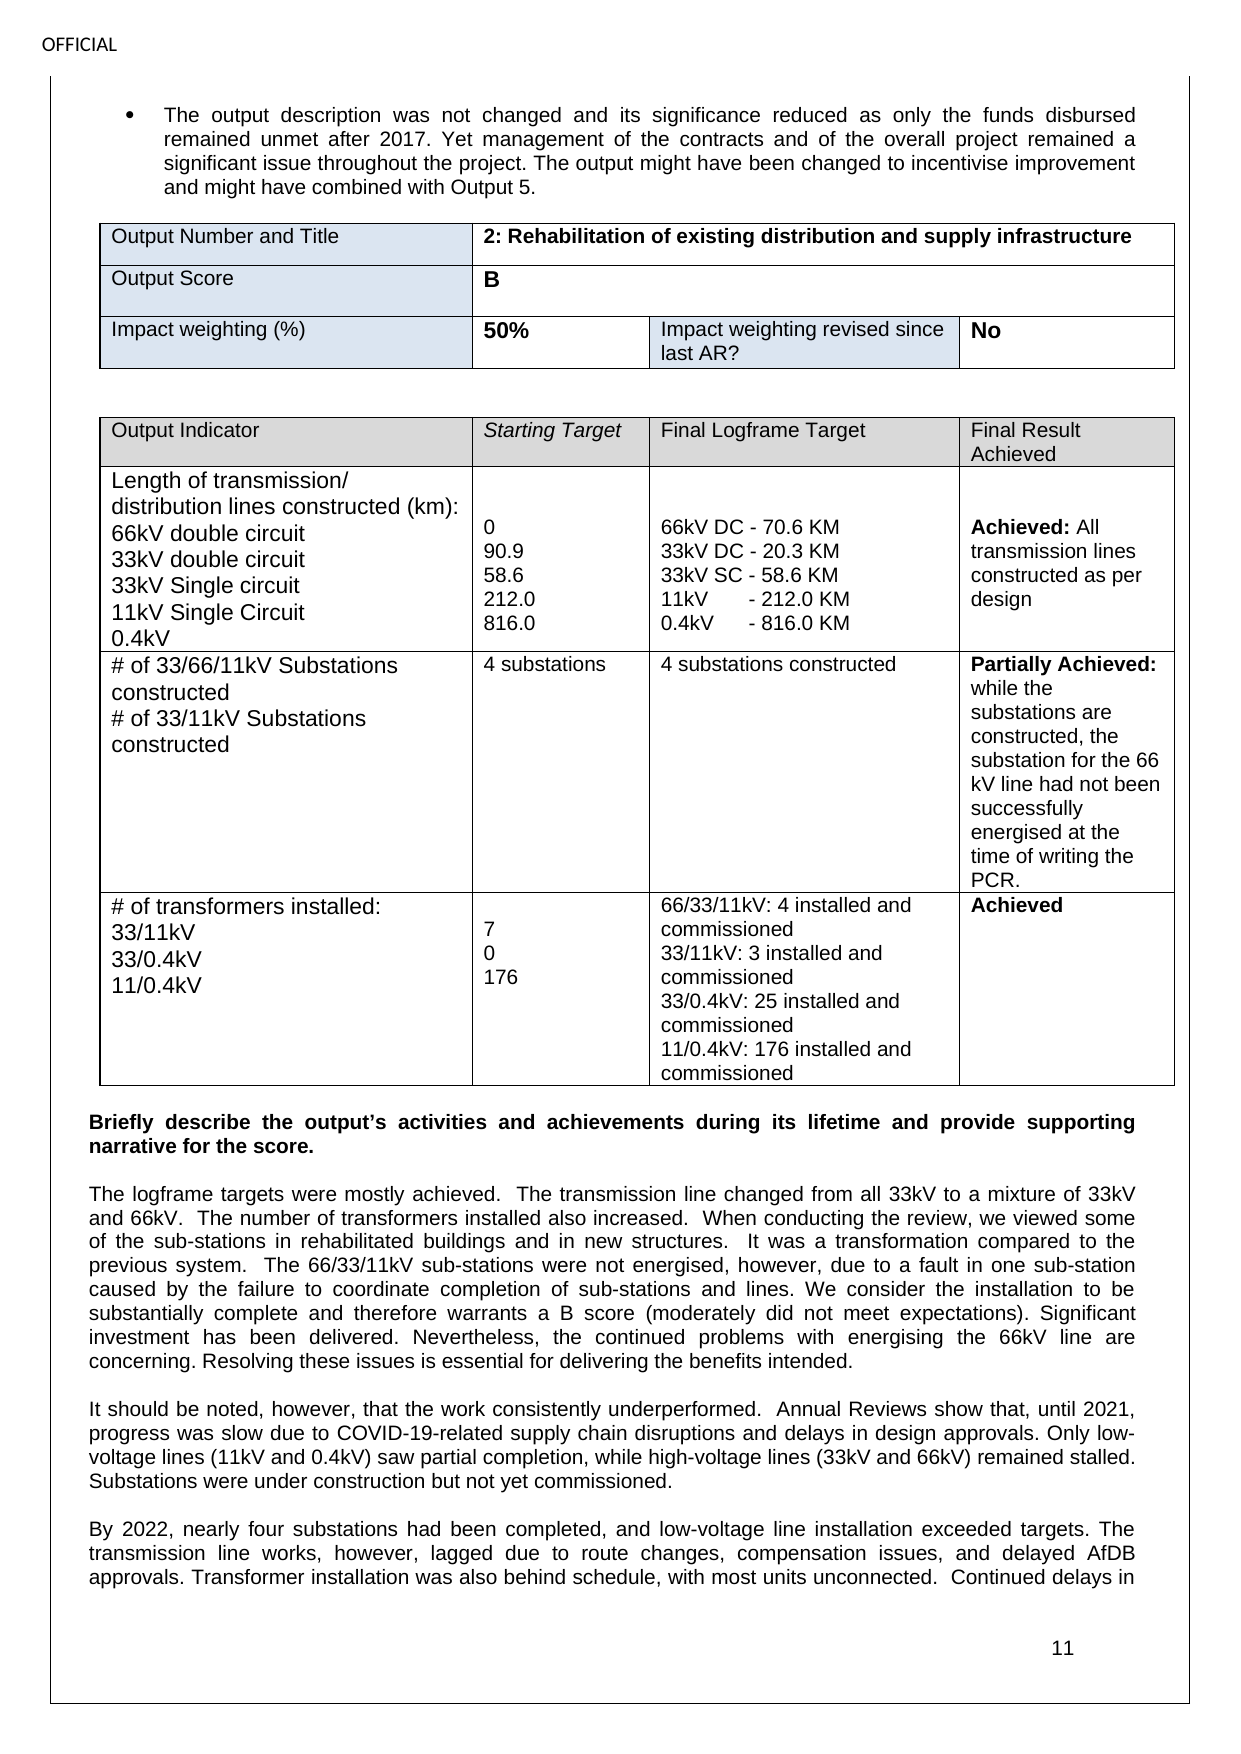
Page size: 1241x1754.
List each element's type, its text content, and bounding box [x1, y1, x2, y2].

text By 2022, nearly four substations had been completed, and low-voltage line installation exceeded targets. The transmission line works, however, lagged due to route changes, compensation issues, and delayed AfDB approvals. Transformer installation was also behind schedule, with most units unconnected. Continued delays in [89, 1517, 1137, 1589]
table_cell 7 0 176 [473, 893, 649, 1084]
text The logframe targets were mostly achieved. The transmission line changed from all 33kV to a mixture of 33kV and 66kV. The number of transformers installed also increased. When conducting the review, we viewed some of the sub-stations in rehabilitated buildings and in new structures. It was a transformation compared to the previous system. The 66/33/11kV sub-stations were not energised, however, due to a fault in one sub-station caused by the failure to coordinate completion of sub-stations and lines. We consider the installation to be substantially complete and therefore warrants a B score (moderately did not meet expectations). Significant investment has been delivered. Nevertheless, the continued problems with energising the 66kV line are concerning. Resolving these issues is essential for delivering the benefits intended. [89, 1181, 1137, 1373]
table_cell Final Result Achieved [960, 418, 1174, 466]
table_cell Final Logframe Target [650, 418, 959, 466]
table_header 2: Rehabilitation of existing distribution and supply infrastructure [473, 224, 1174, 265]
text Briefly describe the output’s activities and achievements during its lifetime and provide supporting narrative for the score. [89, 1109, 1137, 1157]
table_cell Partially Achieved: while the substations are constructed, the substation for the 66 kV line had not been successfully energised at the time of writing the PCR. [960, 652, 1174, 892]
table_cell Output Score [101, 266, 472, 316]
list The output description was not changed and its significance reduced as only the funds disbursed remained unmet after 2017. Yet management of the contracts and of the overall project remained a significant issue throughout the project. The output might have been changed to incentivise improvement and might have combined with Output 5. [126, 103, 1137, 198]
table_cell No [960, 317, 1174, 368]
table_cell Impact weighting revised since last AR? [650, 317, 959, 368]
table_cell 66/33/11kV: 4 installed and commissioned 33/11kV: 3 installed and commissioned 33/0.4kV: 25 installed and commissioned 11/0.4kV: 176 installed and commissioned [650, 893, 959, 1084]
table_cell Output Indicator [101, 418, 472, 466]
table_cell 0 90.9 58.6 212.0 816.0 [473, 467, 649, 651]
table_cell 66kV DC - 70.6 KM 33kV DC - 20.3 KM 33kV SC - 58.6 KM 11kV - 212.0 KM 0.4kV - 816.0 KM [650, 467, 959, 651]
table_cell B [473, 266, 1174, 316]
table_cell Starting Target [473, 418, 649, 466]
table_cell Achieved: All transmission lines constructed as per design [960, 467, 1174, 651]
table_cell Length of transmission/ distribution lines constructed (km): 66kV double circuit 33kV double circuit 33kV Single circuit 11kV Single Circuit 0.4kV [101, 467, 472, 651]
table_cell # of 33/66/11kV Substations constructed # of 33/11kV Substations constructed [101, 652, 472, 892]
table_cell 4 substations constructed [650, 652, 959, 892]
table_cell 4 substations [473, 652, 649, 892]
table_cell Impact weighting (%) [101, 317, 472, 368]
table_cell [100, 369, 1174, 417]
text It should be noted, however, that the work consistently underperformed. Annual Reviews show that, until 2021, progress was slow due to COVID-19-related supply chain disruptions and delays in design approvals. Only low-voltage lines (11kV and 0.4kV) saw partial completion, while high-voltage lines (33kV and 66kV) remained stalled. Substations were under construction but not yet commissioned. [89, 1397, 1137, 1493]
table_header Output Number and Title [101, 224, 472, 265]
table_cell 50% [473, 317, 649, 368]
table_cell Achieved [960, 893, 1174, 1084]
table_cell # of transformers installed: 33/11kV 33/0.4kV 11/0.4kV [101, 893, 472, 1084]
